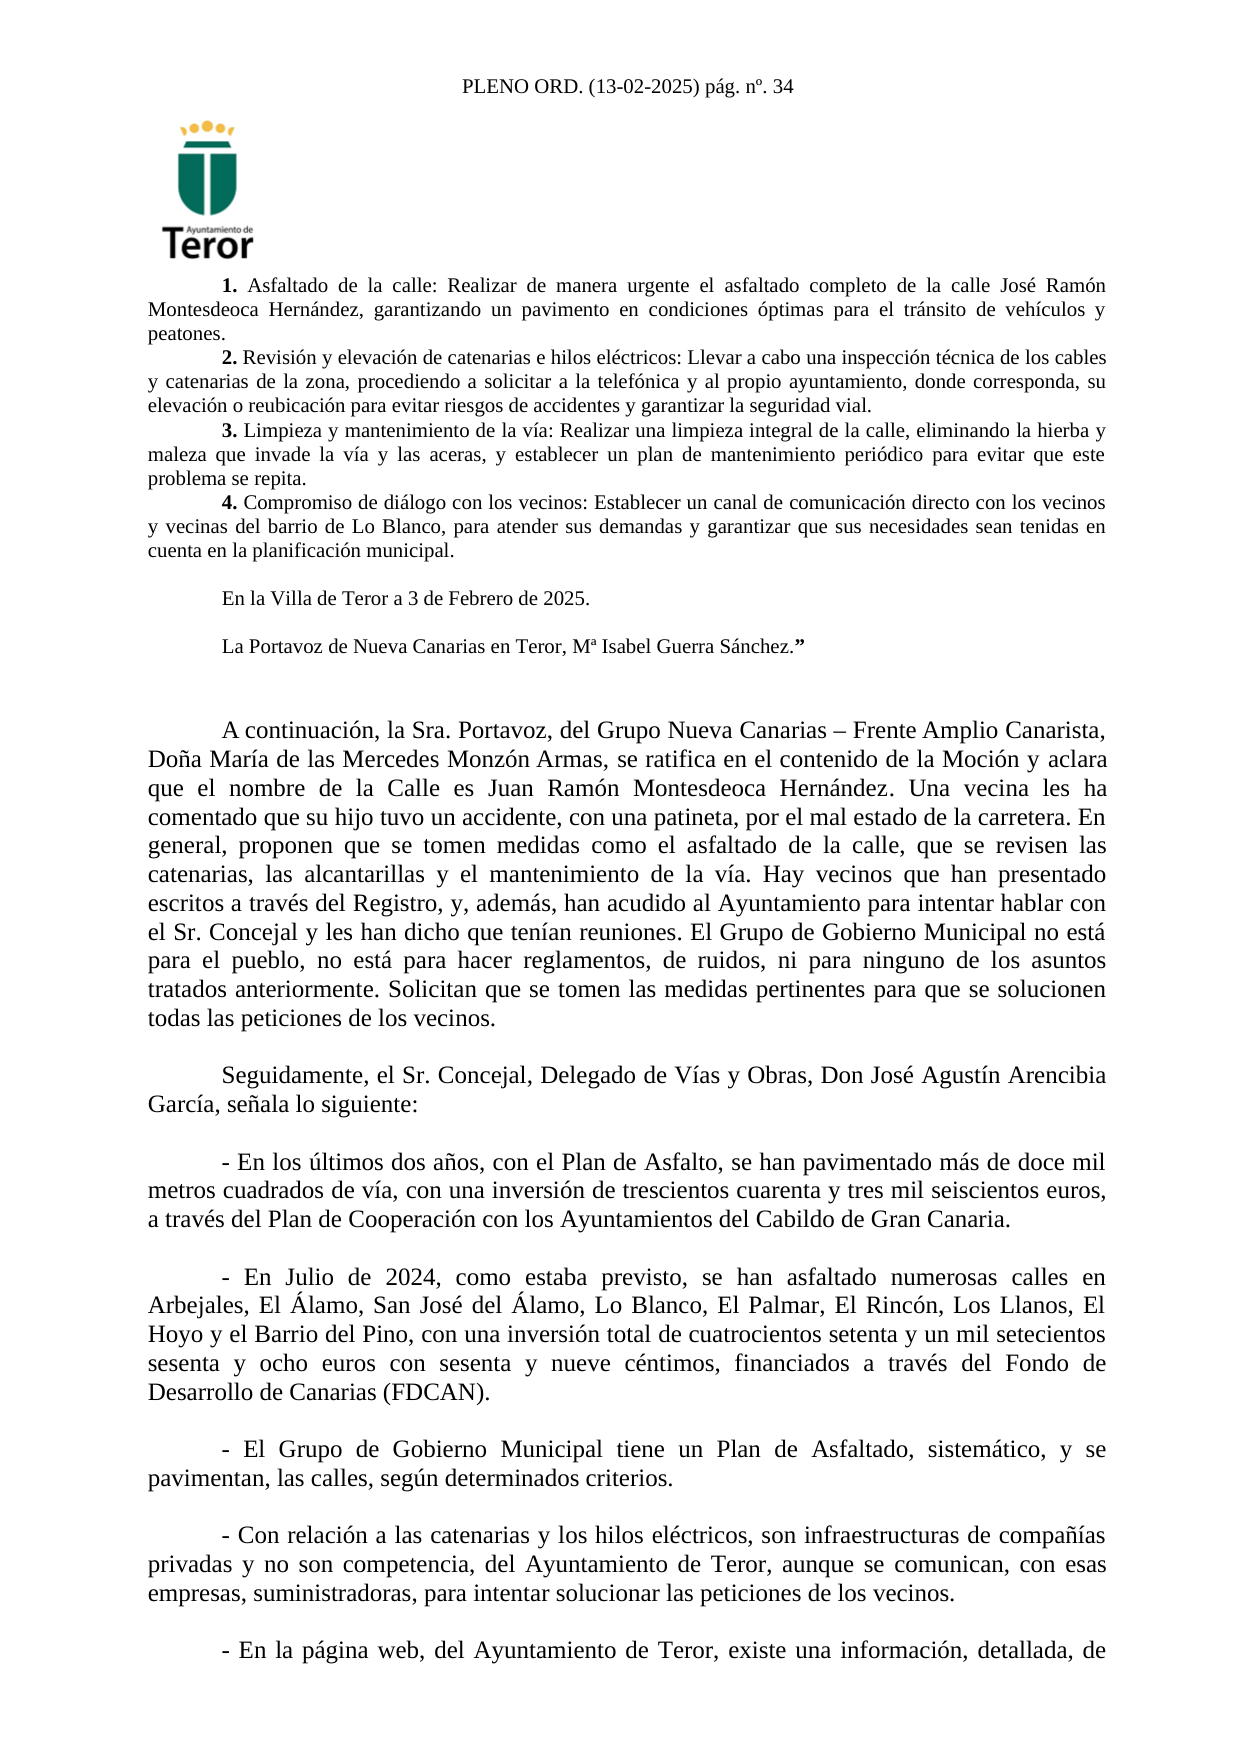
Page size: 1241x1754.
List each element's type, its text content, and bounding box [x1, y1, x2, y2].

text En la Villa de Teror a 3 de Febrero de 2025. [148, 586, 1107, 610]
text La Portavoz de Nueva Canarias en Teror, Mª Isabel Guerra Sánchez.” [148, 634, 1107, 658]
text Seguidamente, el Sr. Concejal, Delegado de Vías y Obras, Don José Agustín Arencibia García, señala lo siguiente: [148, 1061, 1107, 1118]
text - En los últimos dos años, con el Plan de Asfalto, se han pavimentado más de doce mil metros cuadrados de vía, con una inversión de trescientos cuarenta y tres mil seiscientos euros, a través del Plan de Cooperación con los Ayuntamientos del Cabildo de Gran Canaria. [148, 1147, 1107, 1233]
text - En la página web, del Ayuntamiento de Teror, existe una información, detallada, de [148, 1636, 1107, 1664]
text 3. Limpieza y mantenimiento de la vía: Realizar una limpieza integral de la calle, eliminando la hierba y maleza que invade la vía y las aceras, y establecer un plan de mantenimiento periódico para evitar que este problema se repita. [148, 417, 1107, 490]
text - El Grupo de Gobierno Municipal tiene un Plan de Asfaltado, sistemático, y se pavimentan, las calles, según determinados criterios. [148, 1434, 1107, 1492]
text A continuación, la Sra. Portavoz, del Grupo Nueva Canarias – Frente Amplio Canarista, Doña María de las Mercedes Monzón Armas, se ratifica en el contenido de la Moción y aclara que el nombre de la Calle es Juan Ramón Montesdeoca Hernández. Una vecina les ha comentado que su hijo tuvo un accidente, con una patineta, por el mal estado de la carretera. En general, proponen que se tomen medidas como el asfaltado de la calle, que se revisen las catenarias, las alcantarillas y el mantenimiento de la vía. Hay vecinos que han presentado escritos a través del Registro, y, además, han acudido al Ayuntamiento para intentar hablar con el Sr. Concejal y les han dicho que tenían reuniones. El Grupo de Gobierno Municipal no está para el pueblo, no está para hacer reglamentos, de ruidos, ni para ninguno de los asuntos tratados anteriormente. Solicitan que se tomen las medidas pertinentes para que se solucionen todas las peticiones de los vecinos. [148, 716, 1107, 1032]
text - En Julio de 2024, como estaba previsto, se han asfaltado numerosas calles en Arbejales, El Álamo, San José del Álamo, Lo Blanco, El Palmar, El Rincón, Los Llanos, El Hoyo y el Barrio del Pino, con una inversión total de cuatrocientos setenta y un mil setecientos sesenta y ocho euros con sesenta y nueve céntimos, financiados a través del Fondo de Desarrollo de Canarias (FDCAN). [148, 1262, 1107, 1406]
text 1. Asfaltado de la calle: Realizar de manera urgente el asfaltado completo de la calle José Ramón Montesdeoca Hernández, garantizando un pavimento en condiciones óptimas para el tránsito de vehículos y peatones. [148, 273, 1107, 345]
text - Con relación a las catenarias y los hilos eléctricos, son infraestructuras de compañías privadas y no son competencia, del Ayuntamiento de Teror, aunque se comunican, con esas empresas, suministradoras, para intentar solucionar las peticiones de los vecinos. [148, 1521, 1107, 1607]
text 2. Revisión y elevación de catenarias e hilos eléctricos: Llevar a cabo una inspección técnica de los cables y catenarias de la zona, procediendo a solicitar a la telefónica y al propio ayuntamiento, donde corresponda, su elevación o reubicación para evitar riesgos de accidentes y garantizar la seguridad vial. [148, 345, 1107, 417]
text 4. Compromiso de diálogo con los vecinos: Establecer un canal de comunicación directo con los vecinos y vecinas del barrio de Lo Blanco, para atender sus demandas y garantizar que sus necesidades sean tenidas en cuenta en la planificación municipal. [148, 490, 1107, 562]
